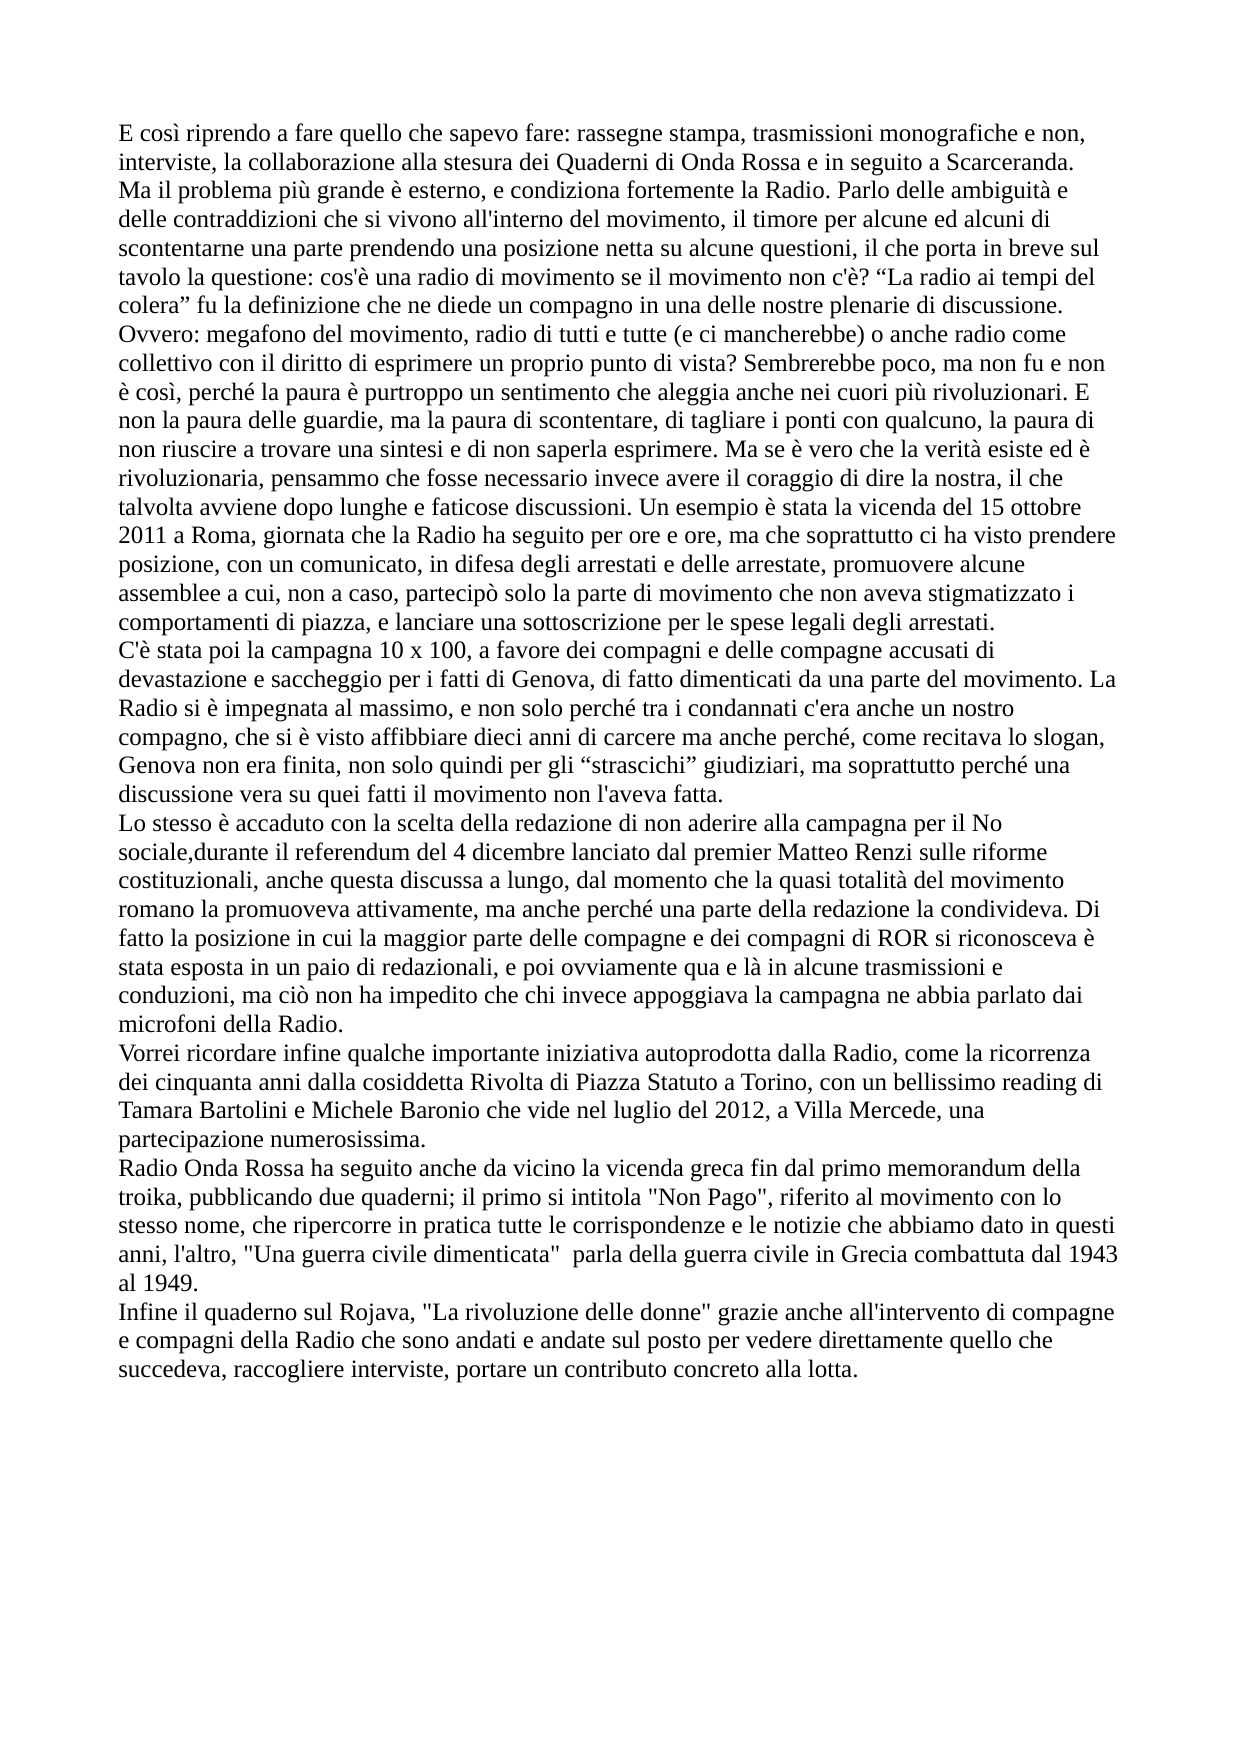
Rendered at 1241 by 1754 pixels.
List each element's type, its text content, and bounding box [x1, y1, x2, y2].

text Ma il problema più grande è esterno, e condiziona fortemente la Radio. Parlo delle ambiguità e delle contraddizioni che si vivono all'interno del movimento, il timore per alcune ed alcuni di scontentarne una parte prendendo una posizione netta su alcune questioni, il che porta in breve sul tavolo la questione: cos'è una radio di movimento se il movimento non c'è? “La radio ai tempi del colera” fu la definizione che ne diede un compagno in una delle nostre plenarie di discussione. Ovvero: megafono del movimento, radio di tutti e tutte (e ci mancherebbe) o anche radio come collettivo con il diritto di esprimere un proprio punto di vista? Sembrerebbe poco, ma non fu e non è così, perché la paura è purtroppo un sentimento che aleggia anche nei cuori più rivoluzionari. E non la paura delle guardie, ma la paura di scontentare, di tagliare i ponti con qualcuno, la paura di non riuscire a trovare una sintesi e di non saperla esprimere. Ma se è vero che la verità esiste ed è rivoluzionaria, pensammo che fosse necessario invece avere il coraggio di dire la nostra, il che talvolta avviene dopo lunghe e faticose discussioni. Un esempio è stata la vicenda del 15 ottobre 2011 a Roma, giornata che la Radio ha seguito per ore e ore, ma che soprattutto ci ha visto prendere posizione, con un comunicato, in difesa degli arrestati e delle arrestate, promuovere alcune assemblee a cui, non a caso, partecipò solo la parte di movimento che non aveva stigmatizzato i comportamenti di piazza, e lanciare una sottoscrizione per le spese legali degli arrestati. [118, 176, 1122, 636]
text Lo stesso è accaduto con la scelta della redazione di non aderire alla campagna per il No sociale,durante il referendum del 4 dicembre lanciato dal premier Matteo Renzi sulle riforme costituzionali, anche questa discussa a lungo, dal momento che la quasi totalità del movimento romano la promuoveva attivamente, ma anche perché una parte della redazione la condivideva. Di fatto la posizione in cui la maggior parte delle compagne e dei compagni di ROR si riconosceva è stata esposta in un paio di redazionali, e poi ovviamente qua e là in alcune trasmissioni e conduzioni, ma ciò non ha impedito che chi invece appoggiava la campagna ne abbia parlato dai microfoni della Radio. [118, 808, 1122, 1038]
text C'è stata poi la campagna 10 x 100, a favore dei compagni e delle compagne accusati di devastazione e saccheggio per i fatti di Genova, di fatto dimenticati da una parte del movimento. La Radio si è impegnata al massimo, e non solo perché tra i condannati c'era anche un nostro compagno, che si è visto affibbiare dieci anni di carcere ma anche perché, come recitava lo slogan, Genova non era finita, non solo quindi per gli “strascichi” giudiziari, ma soprattutto perché una discussione vera su quei fatti il movimento non l'aveva fatta. [118, 636, 1122, 808]
text Radio Onda Rossa ha seguito anche da vicino la vicenda greca fin dal primo memorandum della troika, pubblicando due quaderni; il primo si intitola "Non Pago", riferito al movimento con lo stesso nome, che ripercorre in pratica tutte le corrispondenze e le notizie che abbiamo dato in questi anni, l'altro, "Una guerra civile dimenticata" parla della guerra civile in Grecia combattuta dal 1943 al 1949. [118, 1153, 1122, 1297]
text Infine il quaderno sul Rojava, "La rivoluzione delle donne" grazie anche all'intervento di compagne e compagni della Radio che sono andati e andate sul posto per vedere direttamente quello che succedeva, raccogliere interviste, portare un contributo concreto alla lotta. [118, 1297, 1122, 1383]
text Vorrei ricordare infine qualche importante iniziativa autoprodotta dalla Radio, come la ricorrenza dei cinquanta anni dalla cosiddetta Rivolta di Piazza Statuto a Torino, con un bellissimo reading di Tamara Bartolini e Michele Baronio che vide nel luglio del 2012, a Villa Mercede, una partecipazione numerosissima. [118, 1038, 1122, 1153]
text E così riprendo a fare quello che sapevo fare: rassegne stampa, trasmissioni monografiche e non, interviste, la collaborazione alla stesura dei Quaderni di Onda Rossa e in seguito a Scarceranda. [118, 118, 1122, 176]
